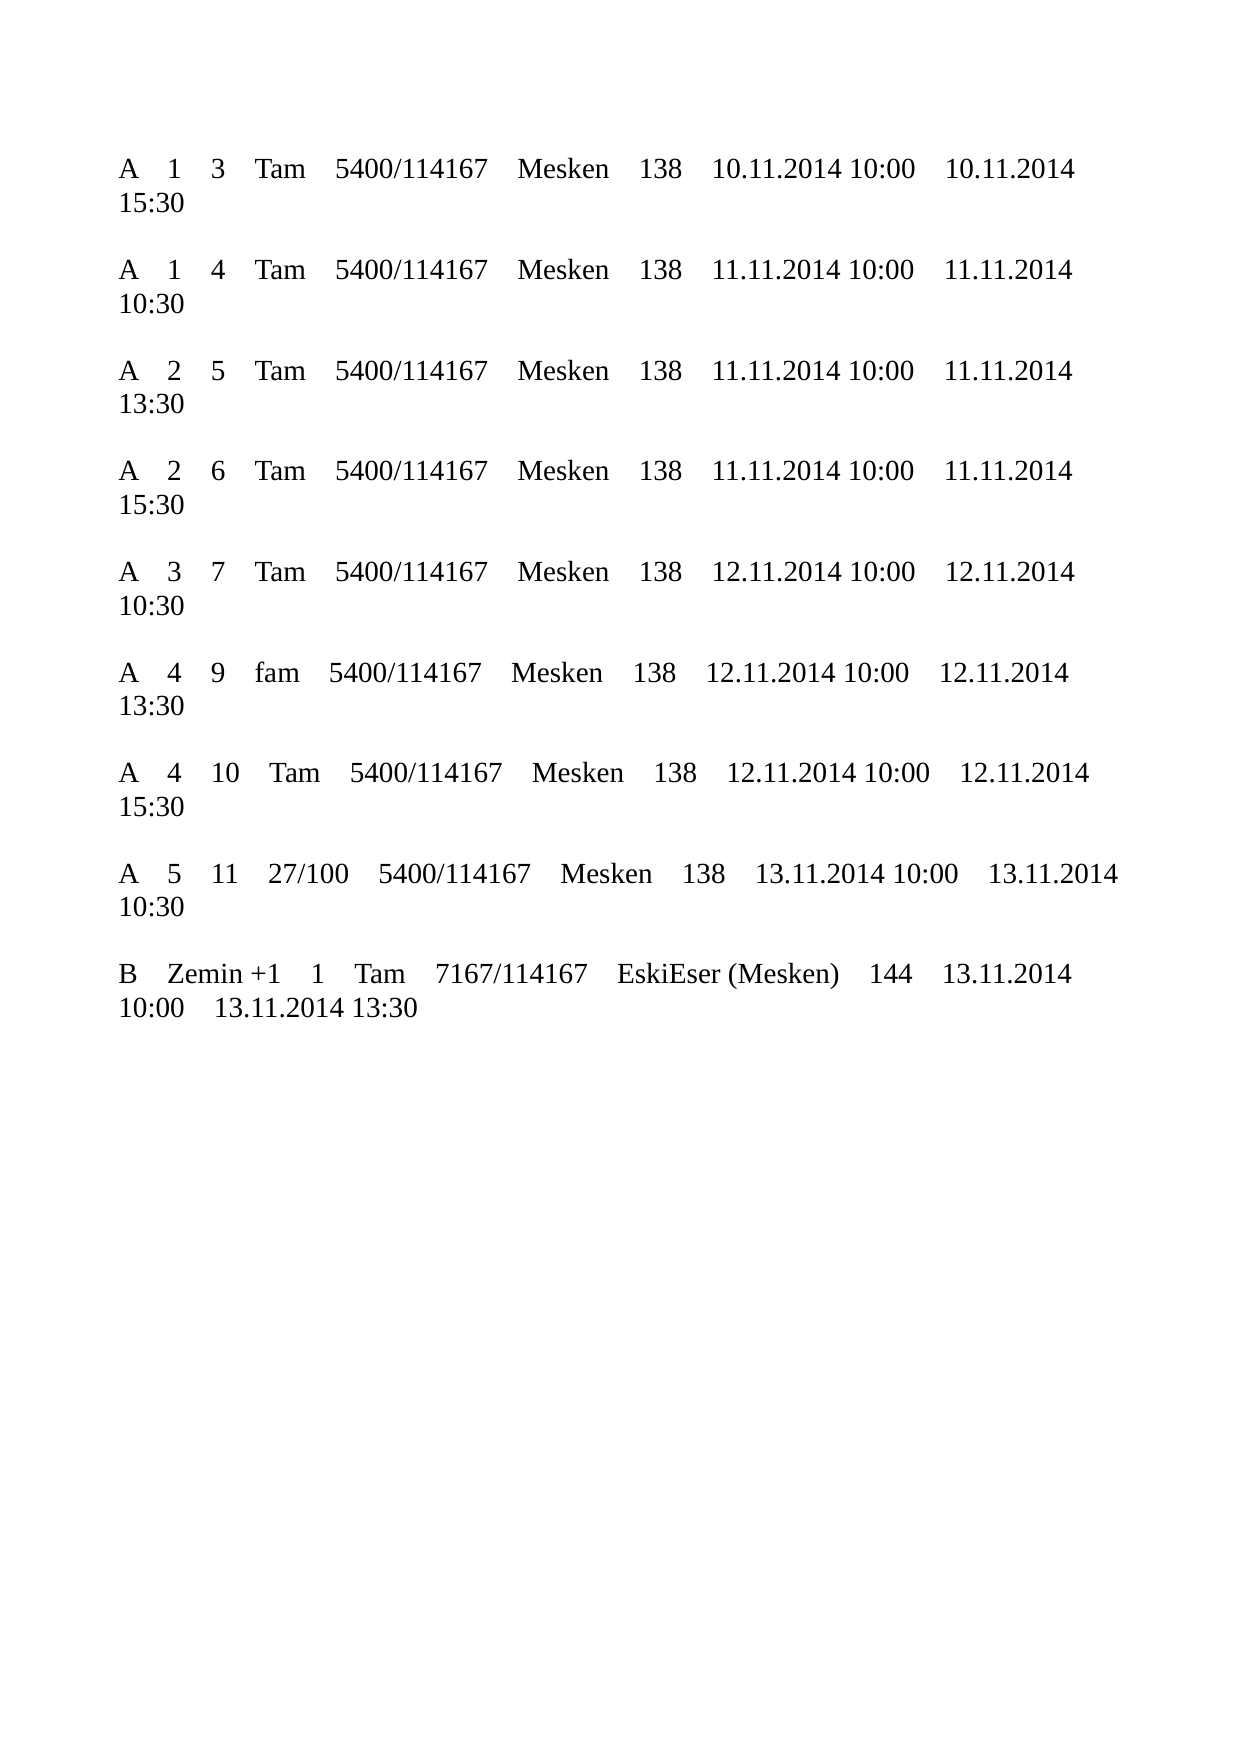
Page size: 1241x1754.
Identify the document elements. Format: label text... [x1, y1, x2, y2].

text A 4 10 Tam 5400/114167 Mesken 138 12.11.2014 10:00 12.11.2014 15:30 [118, 755, 1122, 822]
text A 1 3 Tam 5400/114167 Mesken 138 10.11.2014 10:00 10.11.2014 15:30 [118, 152, 1122, 219]
text A 3 7 Tam 5400/114167 Mesken 138 12.11.2014 10:00 12.11.2014 10:30 [118, 554, 1122, 621]
text A 4 9 fam 5400/114167 Mesken 138 12.11.2014 10:00 12.11.2014 13:30 [118, 655, 1122, 722]
text A 5 11 27/100 5400/114167 Mesken 138 13.11.2014 10:00 13.11.2014 10:30 [118, 856, 1122, 923]
text A 2 6 Tam 5400/114167 Mesken 138 11.11.2014 10:00 11.11.2014 15:30 [118, 453, 1122, 521]
text A 2 5 Tam 5400/114167 Mesken 138 11.11.2014 10:00 11.11.2014 13:30 [118, 353, 1122, 420]
text B Zemin +1 1 Tam 7167/114167 EskiEser (Mesken) 144 13.11.2014 10:00 13.11.2014 13:30 [118, 957, 1122, 1024]
text A 1 4 Tam 5400/114167 Mesken 138 11.11.2014 10:00 11.11.2014 10:30 [118, 252, 1122, 319]
